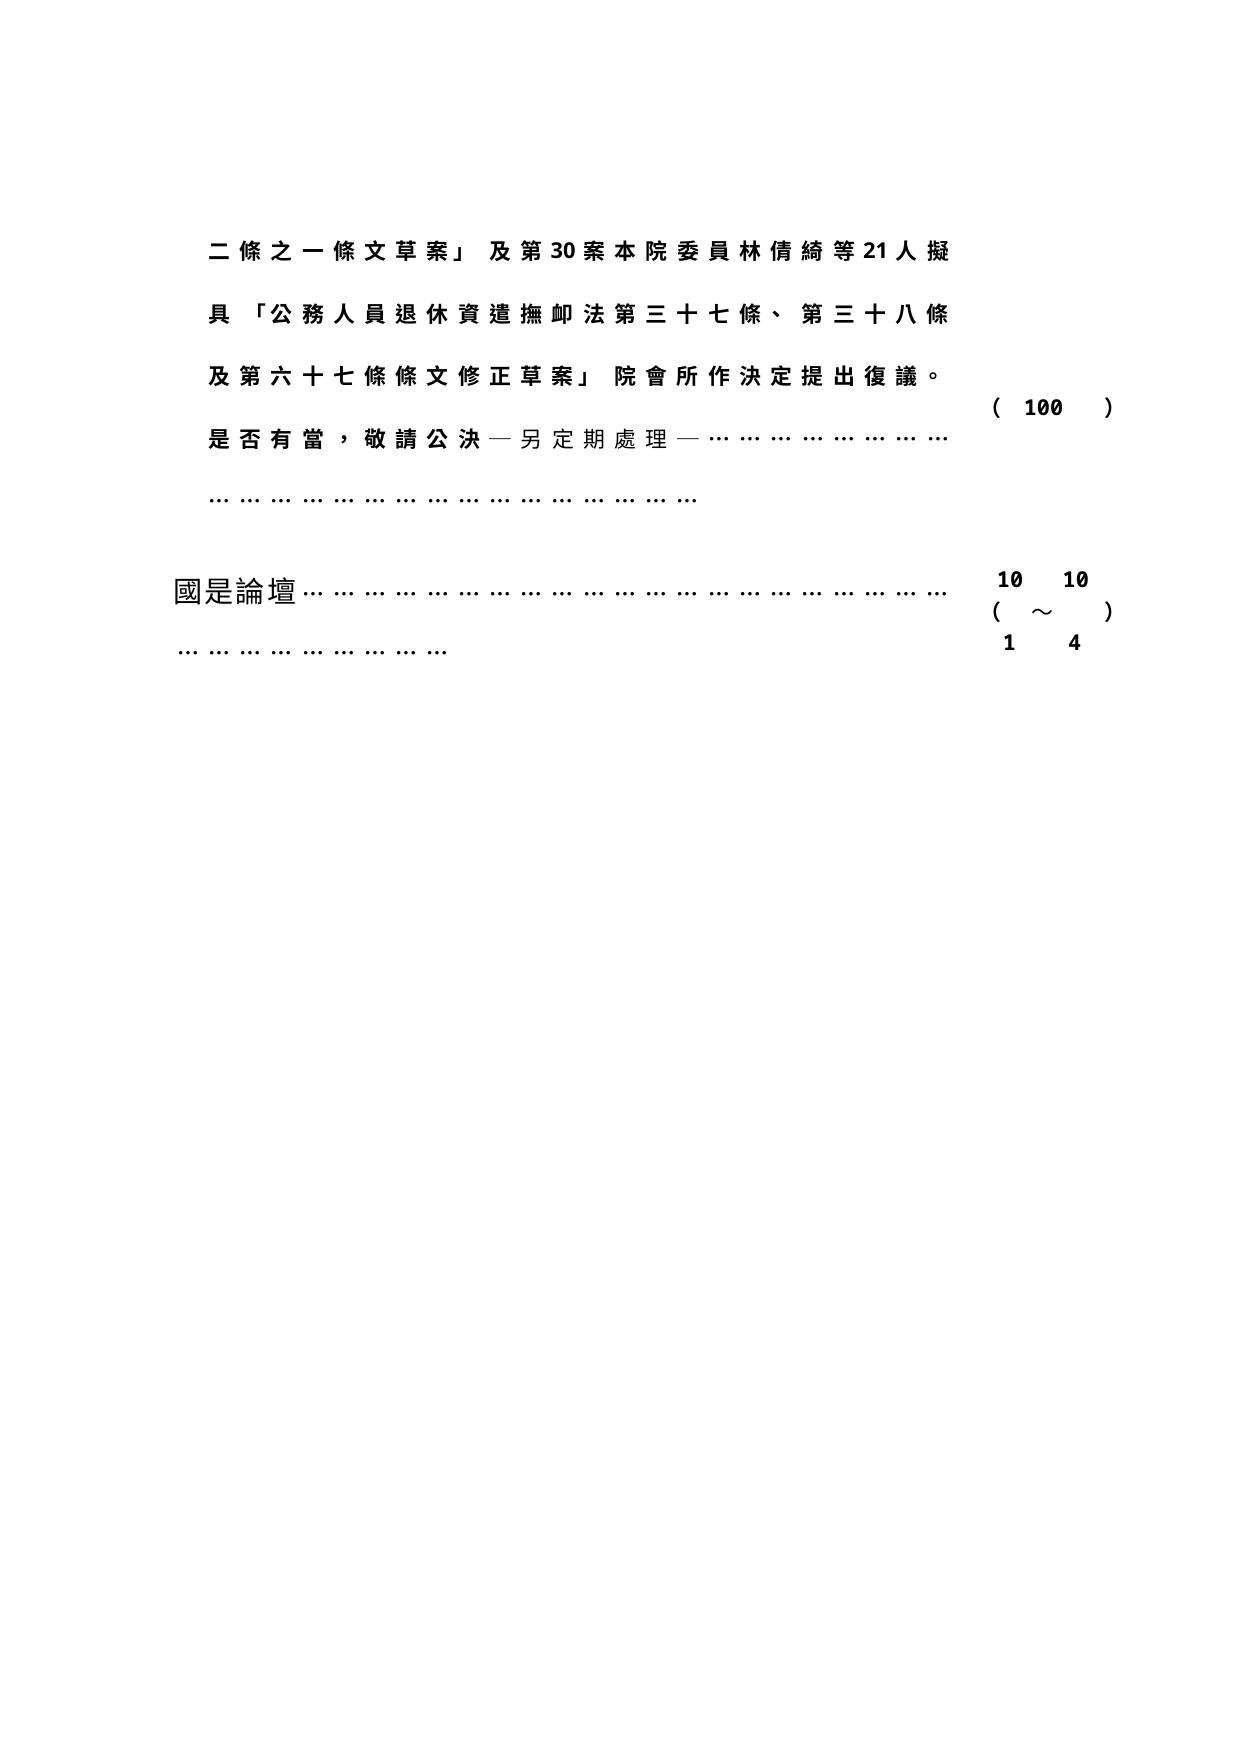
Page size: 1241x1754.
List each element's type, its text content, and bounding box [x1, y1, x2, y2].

table_cell 國是論壇……………………………………………………………………………… [150, 531, 967, 689]
table_cell 104 [1053, 531, 1091, 689]
table_cell ～ [1023, 531, 1053, 689]
table_cell ） [1091, 219, 1108, 531]
table_cell 二條之一條文草案」及第30案本院委員林倩綺等21人擬具「公務人員退休資遣撫卹法第三十七條、第三十八條及第六十七條條文修正草案」院會所作決定提出復議。是否有當，敬請公決─另定期處理─……………………………………………………………… [150, 219, 967, 531]
table_cell （ [967, 219, 986, 531]
table_cell 100 [986, 219, 1091, 531]
table_cell （ [967, 531, 986, 689]
table_cell 101 [986, 531, 1023, 689]
table_cell ） [1091, 531, 1108, 689]
